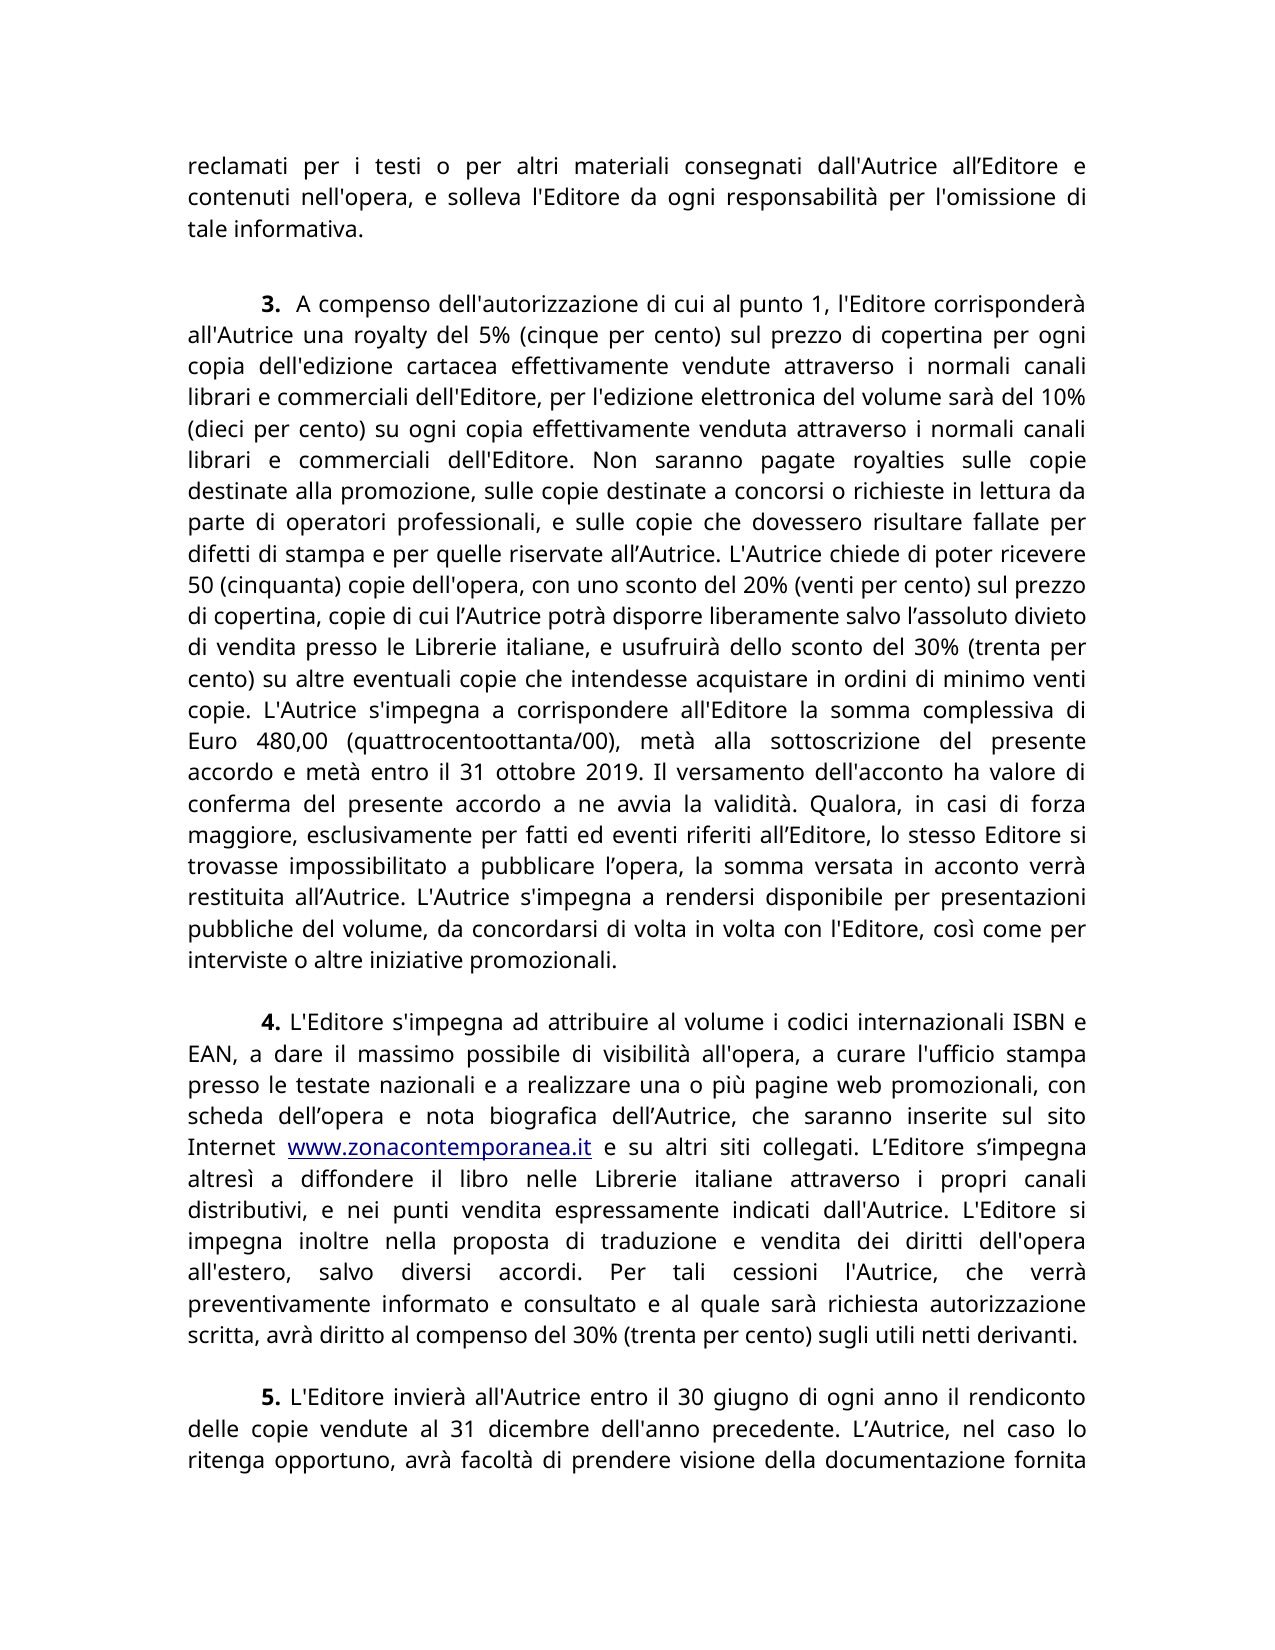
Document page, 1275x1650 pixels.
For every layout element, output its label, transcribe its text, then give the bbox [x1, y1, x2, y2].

text 4. L'Editore s'impegna ad attribuire al volume i codici internazionali ISBN e EAN, a dare il massimo possibile di visibilità all'opera, a curare l'ufficio stampa presso le testate nazionali e a realizzare una o più pagine web promozionali, con scheda dell’opera e nota biografica dell’Autrice, che saranno inserite sul sito Internet www.zonacontemporanea.it e su altri siti collegati. L’Editore s’impegna altresì a diffondere il libro nelle Librerie italiane attraverso i propri canali distributivi, e nei punti vendita espressamente indicati dall'Autrice. L'Editore si impegna inoltre nella proposta di traduzione e vendita dei diritti dell'opera all'estero, salvo diversi accordi. Per tali cessioni l'Autrice, che verrà preventivamente informato e consultato e al quale sarà richiesta autorizzazione scritta, avrà diritto al compenso del 30% (trenta per cento) sugli utili netti derivanti. [187, 1006, 1087, 1350]
text reclamati per i testi o per altri materiali consegnati dall'Autrice all’Editore e contenuti nell'opera, e solleva l'Editore da ogni responsabilità per l'omissione di tale informativa. [187, 150, 1087, 244]
text 3. A compenso dell'autorizzazione di cui al punto 1, l'Editore corrisponderà all'Autrice una royalty del 5% (cinque per cento) sul prezzo di copertina per ogni copia dell'edizione cartacea effettivamente vendute attraverso i normali canali librari e commerciali dell'Editore, per l'edizione elettronica del volume sarà del 10% (dieci per cento) su ogni copia effettivamente venduta attraverso i normali canali librari e commerciali dell'Editore. Non saranno pagate royalties sulle copie destinate alla promozione, sulle copie destinate a concorsi o richieste in lettura da parte di operatori professionali, e sulle copie che dovessero risultare fallate per difetti di stampa e per quelle riservate all’Autrice. L'Autrice chiede di poter ricevere 50 (cinquanta) copie dell'opera, con uno sconto del 20% (venti per cento) sul prezzo di copertina, copie di cui l’Autrice potrà disporre liberamente salvo l’assoluto divieto di vendita presso le Librerie italiane, e usufruirà dello sconto del 30% (trenta per cento) su altre eventuali copie che intendesse acquistare in ordini di minimo venti copie. L'Autrice s'impegna a corrispondere all'Editore la somma complessiva di Euro 480,00 (quattrocentoottanta/00), metà alla sottoscrizione del presente accordo e metà entro il 31 ottobre 2019. Il versamento dell'acconto ha valore di conferma del presente accordo a ne avvia la validità. Qualora, in casi di forza maggiore, esclusivamente per fatti ed eventi riferiti all’Editore, lo stesso Editore si trovasse impossibilitato a pubblicare l’opera, la somma versata in acconto verrà restituita all’Autrice. L'Autrice s'impegna a rendersi disponibile per presentazioni pubbliche del volume, da concordarsi di volta in volta con l'Editore, così come per interviste o altre iniziative promozionali. [187, 287, 1087, 975]
text 5. L'Editore invierà all'Autrice entro il 30 giugno di ogni anno il rendiconto delle copie vendute al 31 dicembre dell'anno precedente. L’Autrice, nel caso lo ritenga opportuno, avrà facoltà di prendere visione della documentazione fornita [187, 1381, 1087, 1475]
